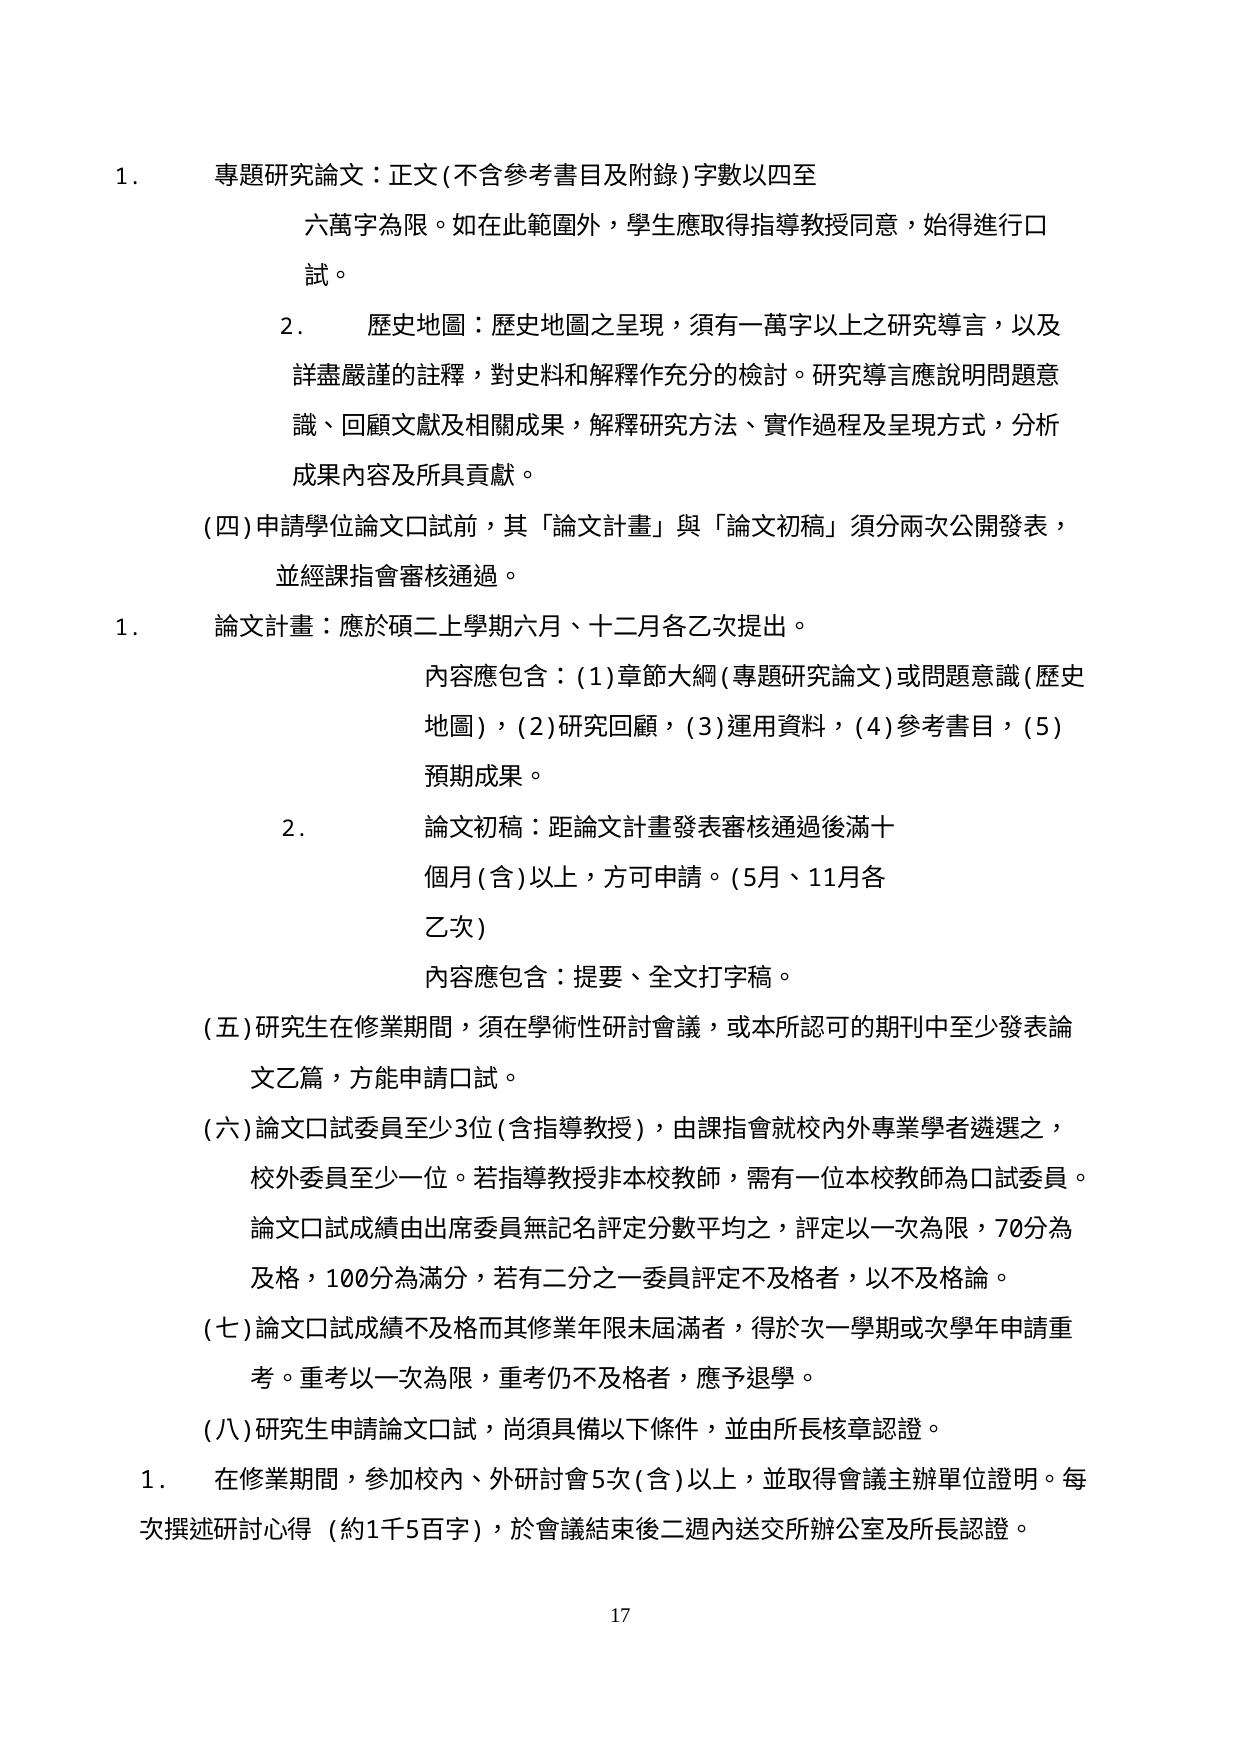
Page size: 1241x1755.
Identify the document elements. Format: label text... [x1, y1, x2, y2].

text (七)論文口試成績不及格而其修業年限未屆滿者，得於次一學期或次學年申請重考。重考以一次為限，重考仍不及格者，應予退學。 [200, 1309, 1076, 1395]
text (五)研究生在修業期間，須在學術性研討會議，或本所認可的期刊中至少發表論文乙篇，方能申請口試。 [200, 1007, 1076, 1094]
list 在修業期間，參加校內、外研討會5次(含)以上，並取得會議主辦單位證明。每次撰述研討心得 (約1千5百字)，於會議結束後二週內送交所辦公室及所長認證。 [139, 1459, 1088, 1546]
text (六)論文口試委員至少3位(含指導教授)，由課指會就校內外專業學者遴選之，校外委員至少一位。若指導教授非本校教師，需有一位本校教師為口試委員。論文口試成績由出席委員無記名評定分數平均之，評定以一次為限，70分為及格，100分為滿分，若有二分之一委員評定不及格者，以不及格論。 [200, 1109, 1088, 1295]
list 論文計畫：應於碩二上學期六月、十二月各乙次提出。 [114, 606, 1151, 643]
list 專題研究論文：正文(不含參考書目及附錄)字數以四至 [114, 155, 1151, 191]
list 論文初稿：距論文計畫發表審核通過後滿十個月(含)以上，方可申請。(5月、11月各乙次) [281, 807, 907, 943]
text 內容應包含：(1)章節大綱(專題研究論文)或問題意識(歷史地圖)，(2)研究回顧，(3)運用資料，(4)參考書目，(5)預期成果。 [424, 656, 1087, 793]
text (八)研究生申請論文口試，尚須具備以下條件，並由所長核章認證。 [200, 1409, 1151, 1446]
list 歷史地圖：歷史地圖之呈現，須有一萬字以上之研究導言，以及詳盡嚴謹的註釋，對史料和解釋作充分的檢討。研究導言應說明問題意識、回顧文獻及相關成果，解釋研究方法、實作過程及呈現方式，分析成果內容及所具貢獻。 [279, 305, 1080, 492]
text 六萬字為限。如在此範圍外，學生應取得指導教授同意，始得進行口試。 [304, 205, 1055, 291]
text 內容應包含：提要、全文打字稿。 [424, 957, 1151, 993]
text (四)申請學位論文口試前，其「論文計畫」與「論文初稿」須分兩次公開發表，並經課指會審核通過。 [200, 506, 1076, 592]
